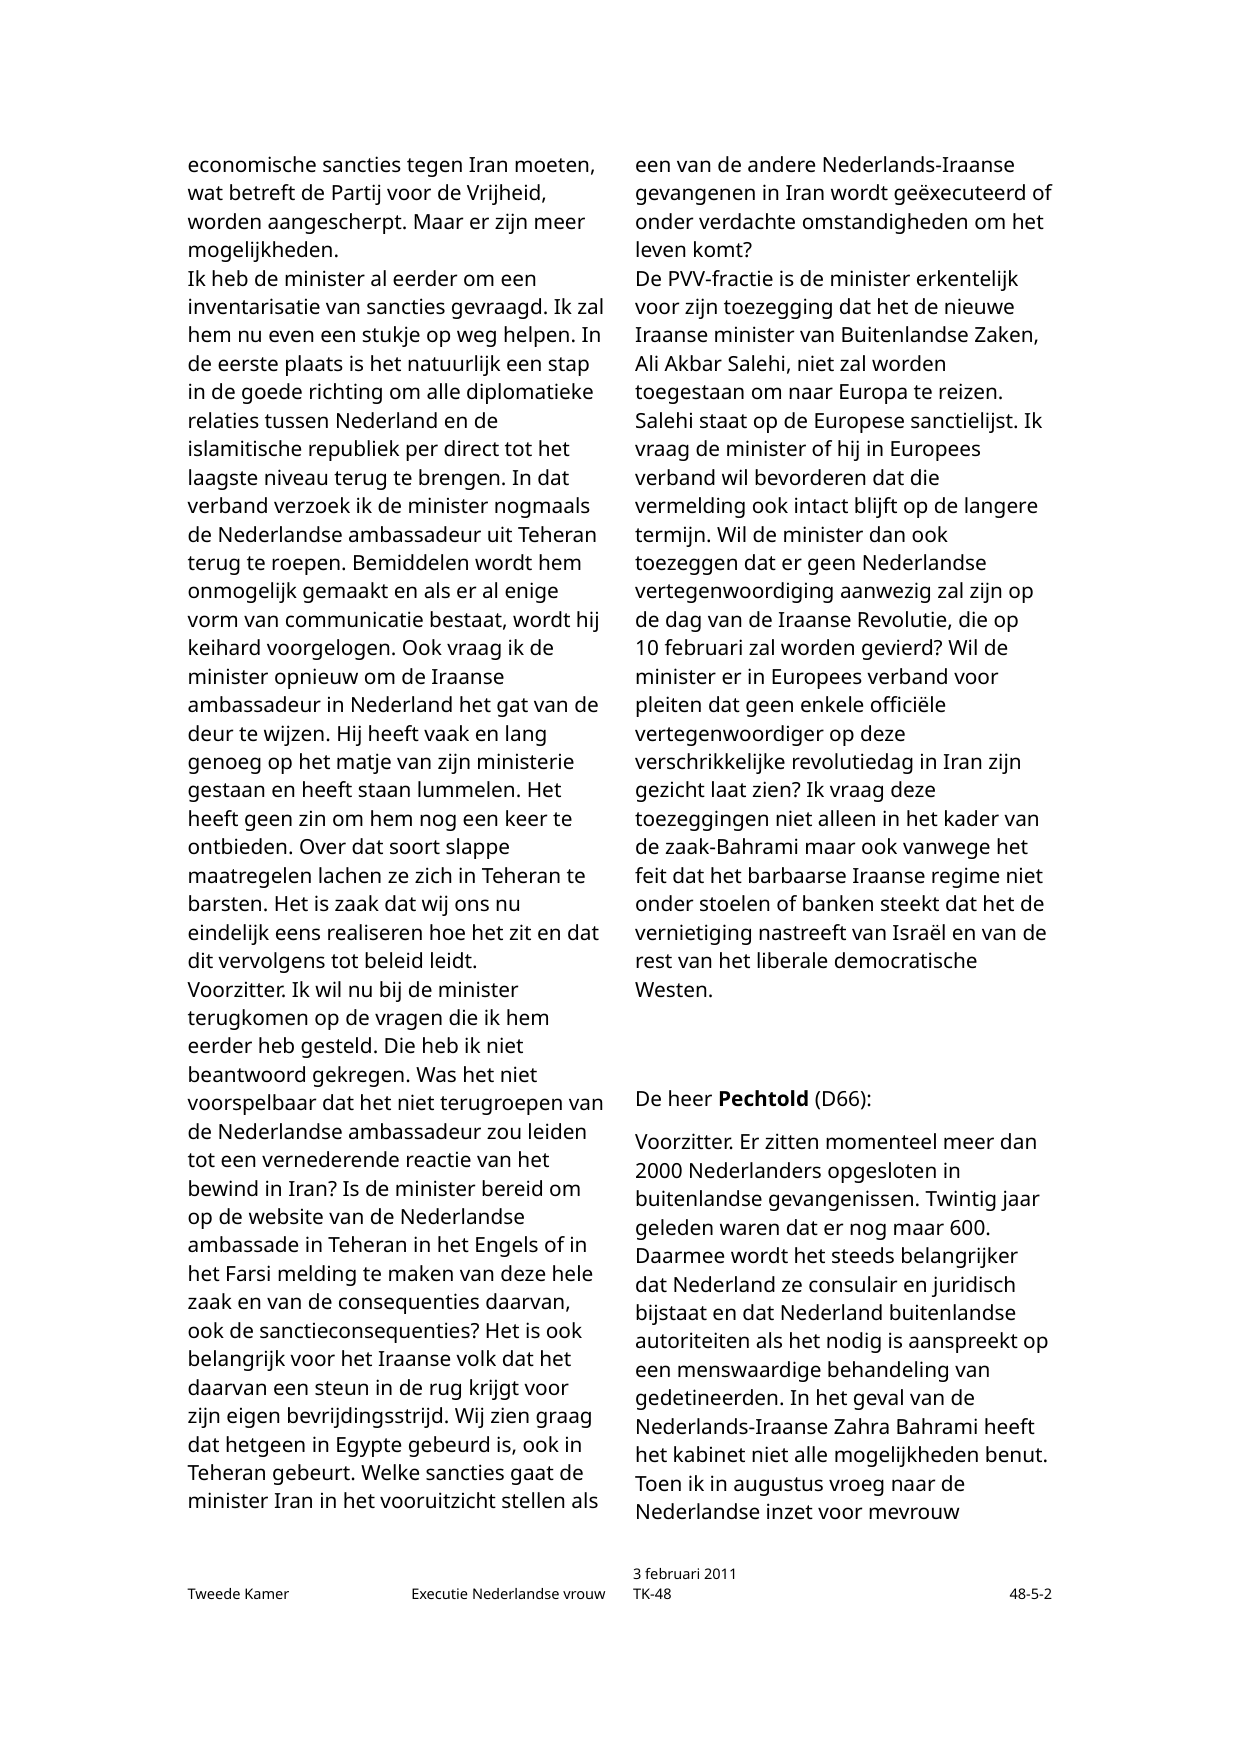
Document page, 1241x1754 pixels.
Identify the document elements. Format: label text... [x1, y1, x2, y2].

text Ik heb de minister al eerder om een inventarisatie van sancties gevraagd. Ik zal hem nu even een stukje op weg helpen. In de eerste plaats is het natuurlijk een stap in de goede richting om alle diplomatieke relaties tussen Nederland en de islamitische republiek per direct tot het laagste niveau terug te brengen. In dat verband verzoek ik de minister nogmaals de Nederlandse ambassadeur uit Teheran terug te roepen. Bemiddelen wordt hem onmogelijk gemaakt en als er al enige vorm van communicatie bestaat, wordt hij keihard voorgelogen. Ook vraag ik de minister opnieuw om de Iraanse ambassadeur in Nederland het gat van de deur te wijzen. Hij heeft vaak en lang genoeg op het matje van zijn ministerie gestaan en heeft staan lummelen. Het heeft geen zin om hem nog een keer te ontbieden. Over dat soort slappe maatregelen lachen ze zich in Teheran te barsten. Het is zaak dat wij ons nu eindelijk eens realiseren hoe het zit en dat dit vervolgens tot beleid leidt. [187, 264, 605, 975]
text een van de andere Nederlands-Iraanse gevangenen in Iran wordt geëxecuteerd of onder verdachte omstandigheden om het leven komt? [635, 150, 1053, 264]
text De heer Pechtold (D66): [635, 1084, 1053, 1112]
text De PVV-fractie is de minister erkentelijk voor zijn toezegging dat het de nieuwe Iraanse minister van Buitenlandse Zaken, Ali Akbar Salehi, niet zal worden toegestaan om naar Europa te reizen. Salehi staat op de Europese sanctielijst. Ik vraag de minister of hij in Europees verband wil bevorderen dat die vermelding ook intact blijft op de langere termijn. Wil de minister dan ook toezeggen dat er geen Nederlandse vertegenwoordiging aanwezig zal zijn op de dag van de Iraanse Revolutie, die op 10 februari zal worden gevierd? Wil de minister er in Europees verband voor pleiten dat geen enkele officiële vertegenwoordiger op deze verschrikkelijke revolutiedag in Iran zijn gezicht laat zien? Ik vraag deze toezeggingen niet alleen in het kader van de zaak-Bahrami maar ook vanwege het feit dat het barbaarse Iraanse regime niet onder stoelen of banken steekt dat het de vernietiging nastreeft van Israël en van de rest van het liberale democratische Westen. [635, 264, 1053, 1003]
text Voorzitter. Er zitten momenteel meer dan 2000 Nederlanders opgesloten in buitenlandse gevangenissen. Twintig jaar geleden waren dat er nog maar 600. Daarmee wordt het steeds belangrijker dat Nederland ze consulair en juridisch bijstaat en dat Nederland buitenlandse autoriteiten als het nodig is aanspreekt op een menswaardige behandeling van gedetineerden. In het geval van de Nederlands-Iraanse Zahra Bahrami heeft het kabinet niet alle mogelijkheden benut. Toen ik in augustus vroeg naar de Nederlandse inzet voor mevrouw [635, 1127, 1053, 1526]
text economische sancties tegen Iran moeten, wat betreft de Partij voor de Vrijheid, worden aangescherpt. Maar er zijn meer mogelijkheden. [187, 150, 605, 264]
text  [635, 1033, 1053, 1062]
text Voorzitter. Ik wil nu bij de minister terugkomen op de vragen die ik hem eerder heb gesteld. Die heb ik niet beantwoord gekregen. Was het niet voorspelbaar dat het niet terugroepen van de Nederlandse ambassadeur zou leiden tot een vernederende reactie van het bewind in Iran? Is de minister bereid om op de website van de Nederlandse ambassade in Teheran in het Engels of in het Farsi melding te maken van deze hele zaak en van de consequenties daarvan, ook de sanctieconsequenties? Het is ook belangrijk voor het Iraanse volk dat het daarvan een steun in de rug krijgt voor zijn eigen bevrijdingsstrijd. Wij zien graag dat hetgeen in Egypte gebeurd is, ook in Teheran gebeurt. Welke sancties gaat de minister Iran in het vooruitzicht stellen als [187, 975, 605, 1515]
